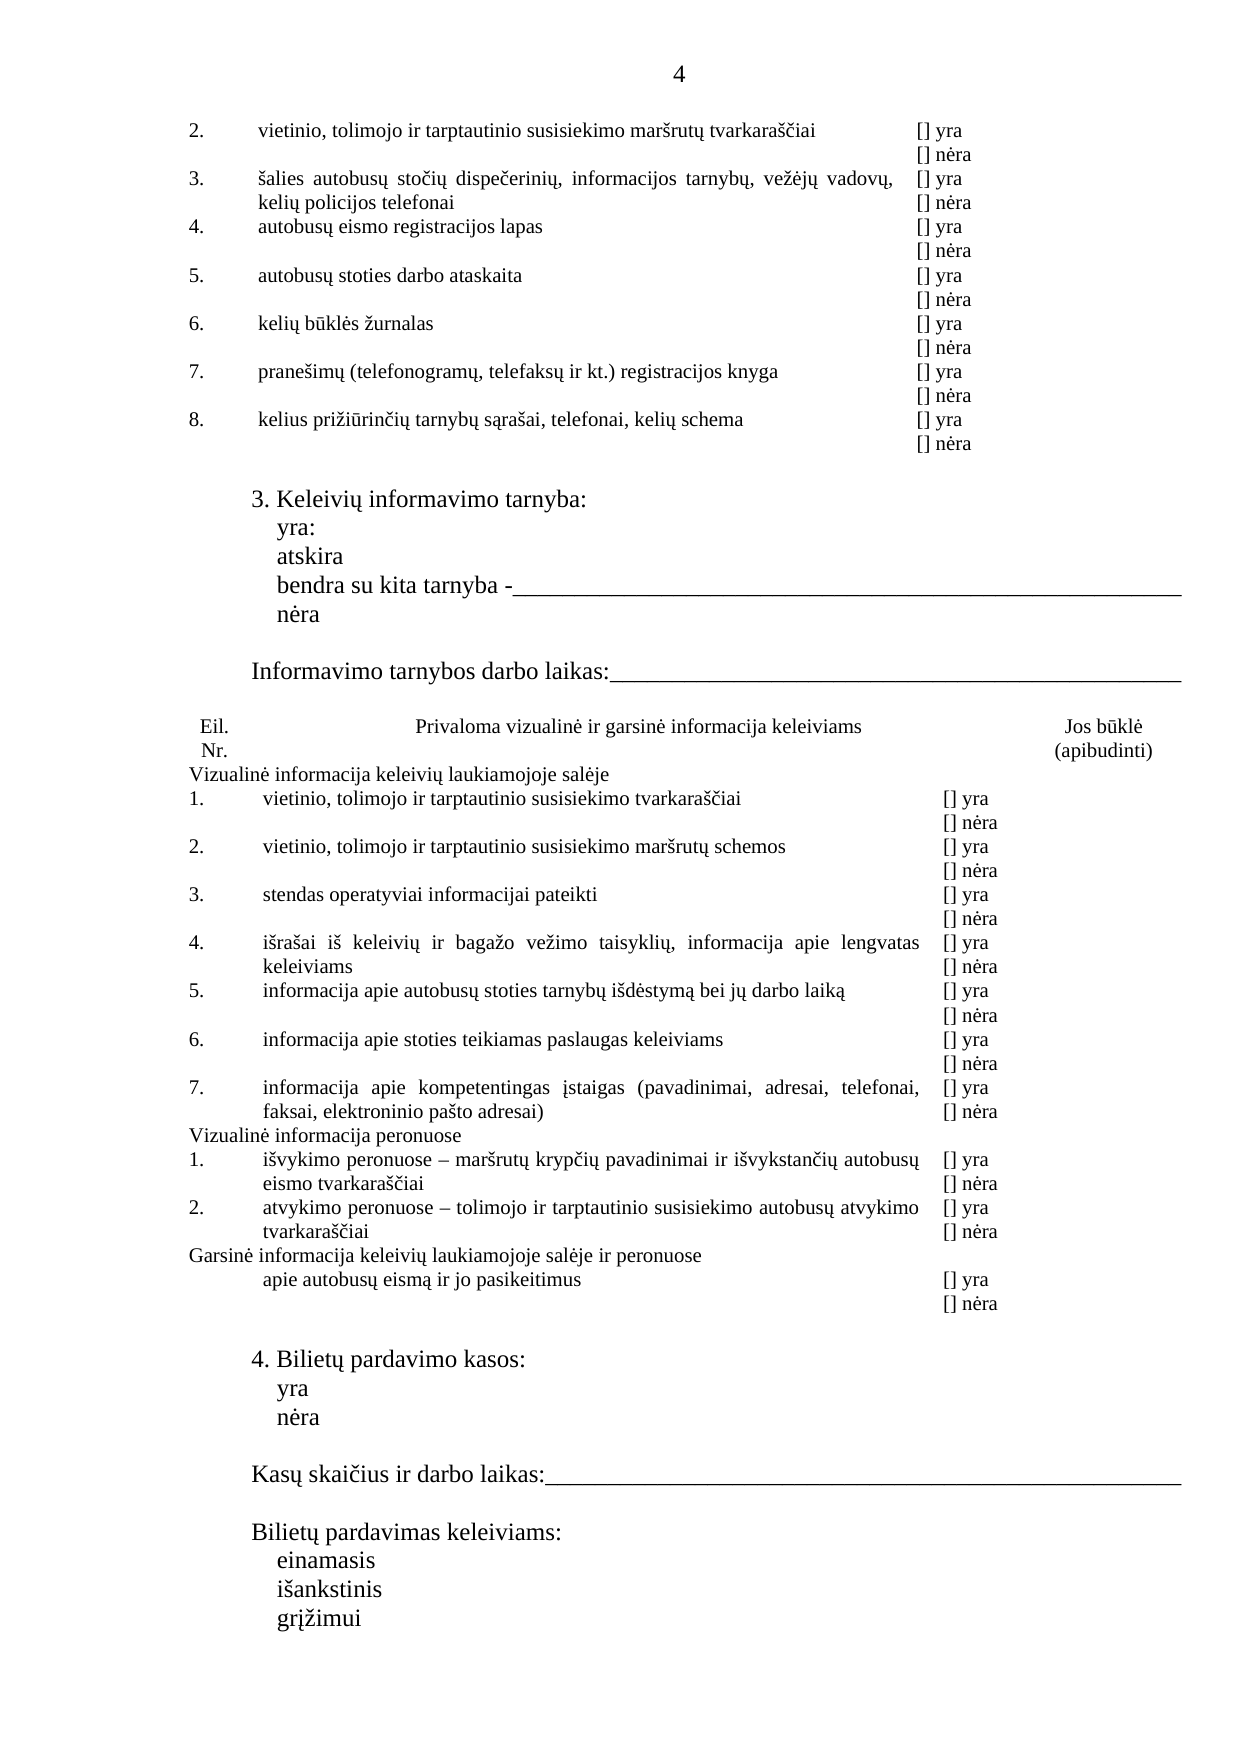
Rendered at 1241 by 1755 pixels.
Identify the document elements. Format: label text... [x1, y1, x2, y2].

table_cell autobusų eismo registracijos lapas [247, 214, 905, 262]
table_cell [] yra [] nėra [932, 930, 1026, 978]
table_cell [987, 214, 1181, 262]
table_cell stendas operatyviai informacijai pateikti [251, 882, 932, 930]
table_cell kelius prižiūrinčių tarnybų sąrašai, telefonai, kelių schema [247, 407, 905, 455]
table_cell 3. [177, 166, 247, 214]
table_cell 5. [177, 263, 247, 311]
table_cell [1026, 930, 1181, 978]
table_cell [1026, 786, 1181, 834]
table_cell [1026, 979, 1181, 1027]
table_cell pranešimų (telefonogramų, telefaksų ir kt.) registracijos knyga [247, 359, 905, 407]
text  bendra su kita tarnyba - [177, 570, 1181, 599]
table_cell [] yra [] nėra [932, 1195, 1026, 1243]
table_cell [987, 407, 1181, 455]
table_cell 2. [177, 1195, 251, 1243]
table_cell [] yra [] nėra [932, 1075, 1026, 1123]
table_cell [] yra [] nėra [905, 118, 987, 166]
text  nėra [177, 1402, 1181, 1430]
text  yra: [177, 512, 1181, 541]
table_cell [] yra [] nėra [932, 1267, 1026, 1315]
table_cell 1. [177, 786, 251, 834]
table_cell [] yra [] nėra [905, 263, 987, 311]
text  grįžimui [177, 1603, 1181, 1632]
text 3. Keleivių informavimo tarnyba: [177, 484, 1181, 512]
text  nėra [177, 599, 1181, 627]
table_cell [987, 118, 1181, 166]
text Informavimo tarnybos darbo laikas: [177, 656, 1181, 685]
table_cell išrašai iš keleivių ir bagažo vežimo taisyklių, informacija apie lengvatas keleiviams [251, 930, 932, 978]
table_cell [] yra [] nėra [932, 834, 1026, 882]
table_cell informacija apie kompetentingas įstaigas (pavadinimai, adresai, telefonai, faksai, elektroninio pašto adresai) [251, 1075, 932, 1123]
table_header Jos būklė (apibudinti) [1026, 714, 1181, 762]
table_cell [987, 263, 1181, 311]
table_cell [1026, 834, 1181, 882]
table_cell [987, 166, 1181, 214]
table_header Eil. Nr. [177, 714, 251, 762]
table_cell informacija apie stoties teikiamas paslaugas keleiviams [251, 1027, 932, 1075]
table_cell 7. [177, 359, 247, 407]
text 4. Bilietų pardavimo kasos: [177, 1344, 1181, 1373]
table_cell Vizualinė informacija keleivių laukiamojoje salėje [177, 762, 1181, 786]
table_cell 7. [177, 1075, 251, 1123]
table_cell [987, 311, 1181, 359]
table_cell 4. [177, 214, 247, 262]
table_cell išvykimo peronuose – maršrutų krypčių pavadinimai ir išvykstančių autobusų eismo tvarkaraščiai [251, 1147, 932, 1195]
table_cell 1. [177, 1147, 251, 1195]
table_cell 2. [177, 118, 247, 166]
table_cell [] yra [] nėra [932, 1027, 1026, 1075]
table_cell [1026, 1027, 1181, 1075]
table_cell vietinio, tolimojo ir tarptautinio susisiekimo maršrutų schemos [251, 834, 932, 882]
table_cell [1026, 1267, 1181, 1315]
table_header Privaloma vizualinė ir garsinė informacija keleiviams [251, 714, 1026, 762]
table_cell [] yra [] nėra [905, 359, 987, 407]
table_cell autobusų stoties darbo ataskaita [247, 263, 905, 311]
table_cell [] yra [] nėra [905, 166, 987, 214]
table_cell [987, 359, 1181, 407]
table_cell [] yra [] nėra [905, 311, 987, 359]
table_cell 4. [177, 930, 251, 978]
table_cell [] yra [] nėra [932, 979, 1026, 1027]
table_cell 2. [177, 834, 251, 882]
text  yra [177, 1373, 1181, 1402]
table_cell [1026, 1075, 1181, 1123]
table_cell apie autobusų eismą ir jo pasikeitimus [251, 1267, 932, 1315]
text  einamasis [177, 1545, 1181, 1574]
table_cell [] yra [] nėra [905, 214, 987, 262]
table_cell 8. [177, 407, 247, 455]
table_cell 3. [177, 882, 251, 930]
table_cell 6. [177, 311, 247, 359]
table_cell Vizualinė informacija peronuose [177, 1123, 1181, 1147]
table_cell vietinio, tolimojo ir tarptautinio susisiekimo maršrutų tvarkaraščiai [247, 118, 905, 166]
table_cell [] yra [] nėra [932, 882, 1026, 930]
table_cell [1026, 1147, 1181, 1195]
table_cell informacija apie autobusų stoties tarnybų išdėstymą bei jų darbo laiką [251, 979, 932, 1027]
text Bilietų pardavimas keleiviams: [177, 1517, 1181, 1545]
table_cell [] yra [] nėra [932, 1147, 1026, 1195]
text  išankstinis [177, 1574, 1181, 1603]
table_cell [1026, 1195, 1181, 1243]
table_cell vietinio, tolimojo ir tarptautinio susisiekimo tvarkaraščiai [251, 786, 932, 834]
table_cell kelių būklės žurnalas [247, 311, 905, 359]
text Kasų skaičius ir darbo laikas: [177, 1459, 1181, 1488]
text  atskira [177, 541, 1181, 570]
table_cell [177, 1267, 251, 1315]
table_cell atvykimo peronuose – tolimojo ir tarptautinio susisiekimo autobusų atvykimo tvarkaraščiai [251, 1195, 932, 1243]
table_cell Garsinė informacija keleivių laukiamojoje salėje ir peronuose [177, 1243, 1181, 1267]
table_cell [1026, 882, 1181, 930]
table_cell [] yra [] nėra [905, 407, 987, 455]
table_cell 5. [177, 979, 251, 1027]
table_cell 6. [177, 1027, 251, 1075]
table_cell šalies autobusų stočių dispečerinių, informacijos tarnybų, vežėjų vadovų, kelių policijos telefonai [247, 166, 905, 214]
table_cell [] yra [] nėra [932, 786, 1026, 834]
